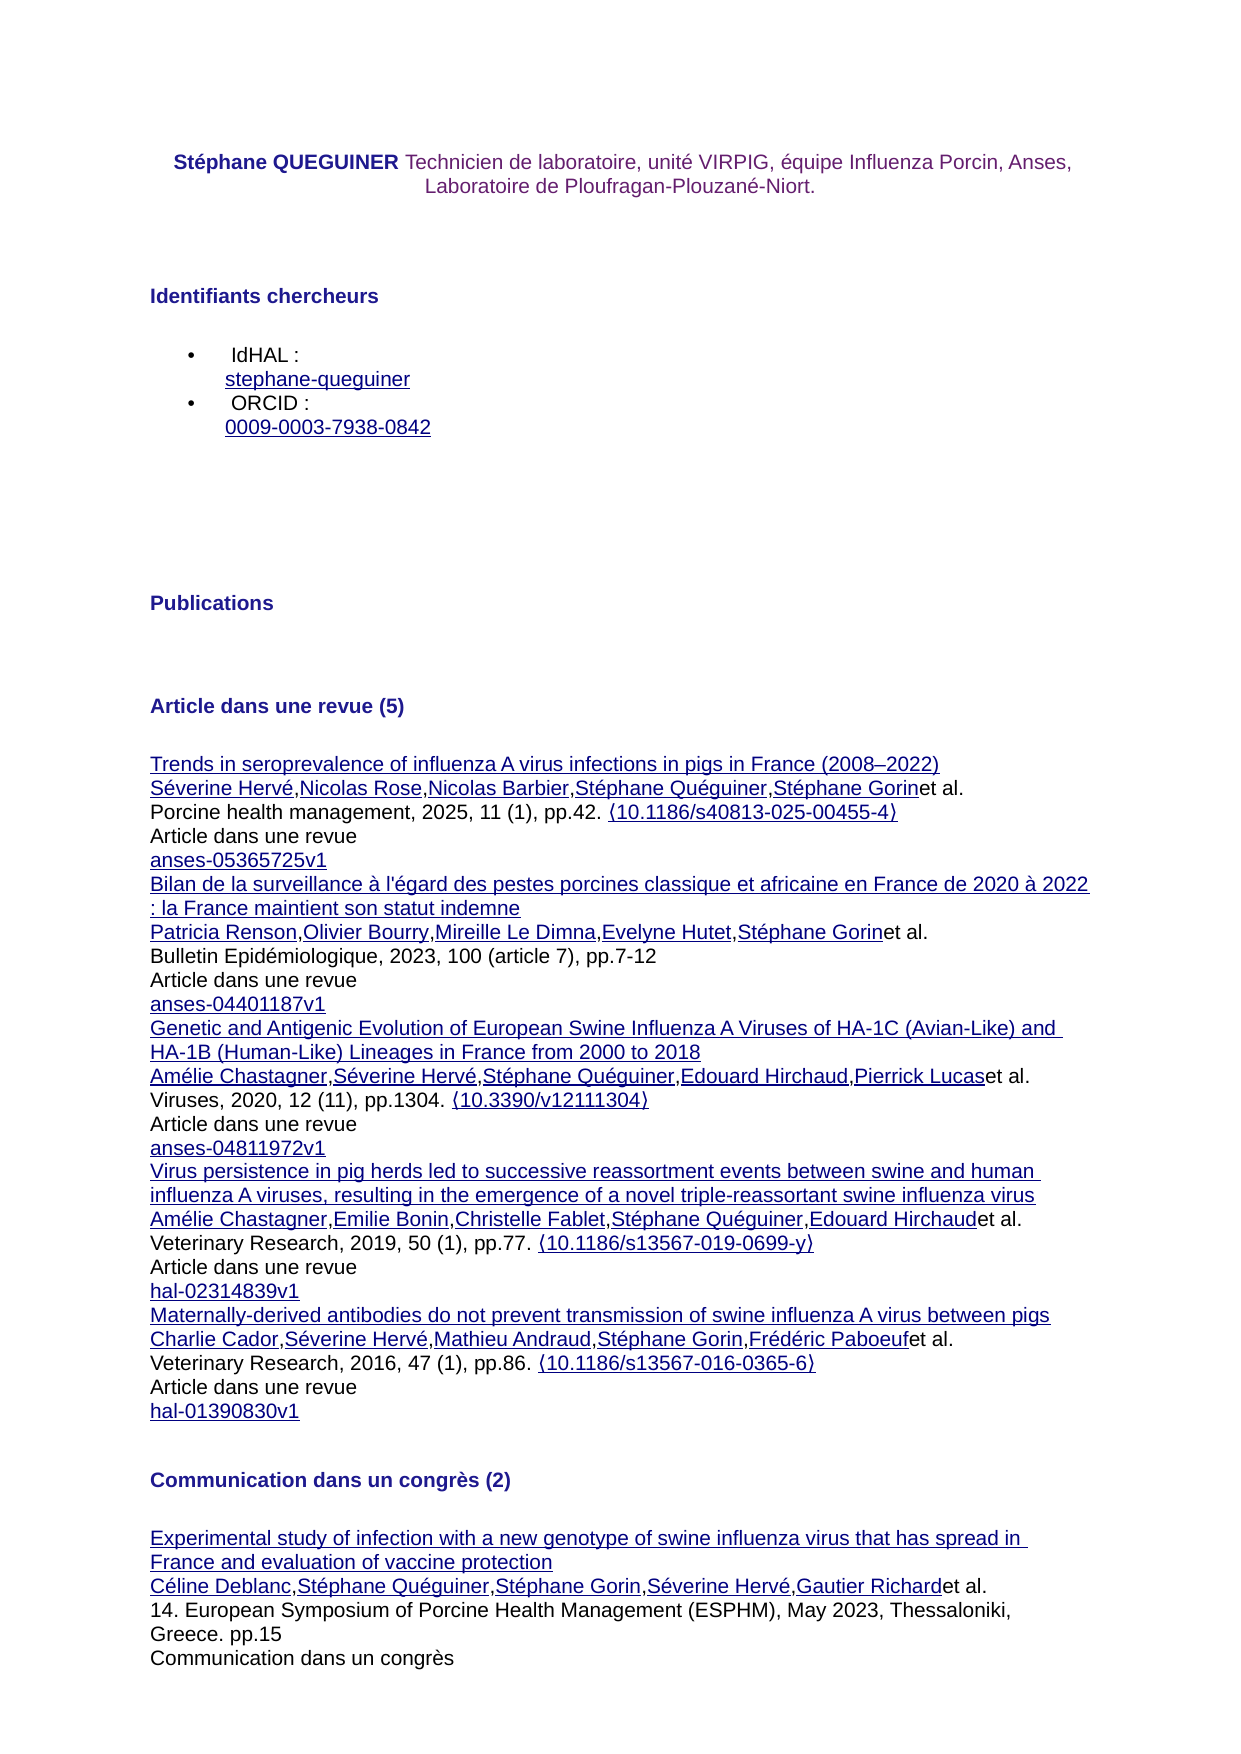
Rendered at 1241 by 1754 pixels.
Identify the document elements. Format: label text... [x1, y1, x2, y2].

list 0009-0003-7938-0842 [187, 414, 1090, 438]
table_cell Maternally-derived antibodies do not prevent transmission of swine influenza A virus between pigs Charlie Cador,Séverine Hervé,Mathieu Andraud,Stéphane Gorin,Frédéric Paboeufet al. Veterinary Research, 2016, 47 (1), pp.86. ⟨10.1186/s13567-016-0365-6⟩ Article dans une revue hal-01390830v1 [150, 1303, 1090, 1423]
table_cell Genetic and Antigenic Evolution of European Swine Influenza A Viruses of HA-1C (Avian-Like) and HA-1B (Human-Like) Lineages in France from 2000 to 2018 Amélie Chastagner,Séverine Hervé,Stéphane Quéguiner,Edouard Hirchaud,Pierrick Lucaset al. Viruses, 2020, 12 (11), pp.1304. ⟨10.3390/v12111304⟩ Article dans une revue anses-04811972v1 [150, 1016, 1090, 1159]
table_cell Bilan de la surveillance à l'égard des pestes porcines classique et africaine en France de 2020 à 2022 [150, 872, 1090, 893]
list stephane-queguiner [187, 367, 1090, 391]
table_header Experimental study of infection with a new genotype of swine influenza virus that has spread in France and evaluation of vaccine protection Céline Deblanc,Stéphane Quéguiner,Stéphane Gorin,Séverine Hervé,Gautier Richardet al. 14. European Symposium of Porcine Health Management (ESPHM), May 2023, Thessaloniki, Greece. pp.15 Communication dans un congrès [150, 1526, 1090, 1670]
subtitle Stéphane QUEGUINER Technicien de laboratoire, unité VIRPIG, équipe Influenza Porcin, Anses, Laboratoire de Ploufragan-Plouzané-Niort. [150, 150, 1090, 198]
table_header Trends in seroprevalence of influenza A virus infections in pigs in France (2008–2022) Séverine Hervé,Nicolas Rose,Nicolas Barbier,Stéphane Quéguiner,Stéphane Gorinet al. Porcine health management, 2025, 11 (1), pp.42. ⟨10.1186/s40813-025-00455-4⟩ Article dans une revue anses-05365725v1 [150, 752, 1090, 872]
subtitle Identifiants chercheurs [150, 284, 1090, 308]
subtitle Communication dans un congrès (2) [150, 1468, 1090, 1492]
subtitle Publications [150, 591, 1090, 614]
table_cell Virus persistence in pig herds led to successive reassortment events between swine and human influenza A viruses, resulting in the emergence of a novel triple-reassortant swine influenza virus Amélie Chastagner,Emilie Bonin,Christelle Fablet,Stéphane Quéguiner,Edouard Hirchaudet al. Veterinary Research, 2019, 50 (1), pp.77. ⟨10.1186/s13567-019-0699-y⟩ Article dans une revue hal-02314839v1 [150, 1159, 1090, 1303]
list ORCID : [187, 391, 1090, 414]
table_cell : la France maintient son statut indemne Patricia Renson,Olivier Bourry,Mireille Le Dimna,Evelyne Hutet,Stéphane Gorinet al. Bulletin Epidémiologique, 2023, 100 (article 7), pp.7-12 Article dans une revue anses-04401187v1 [150, 894, 1090, 1016]
subtitle Article dans une revue (5) [150, 694, 1090, 718]
list IdHAL : [187, 343, 1090, 367]
